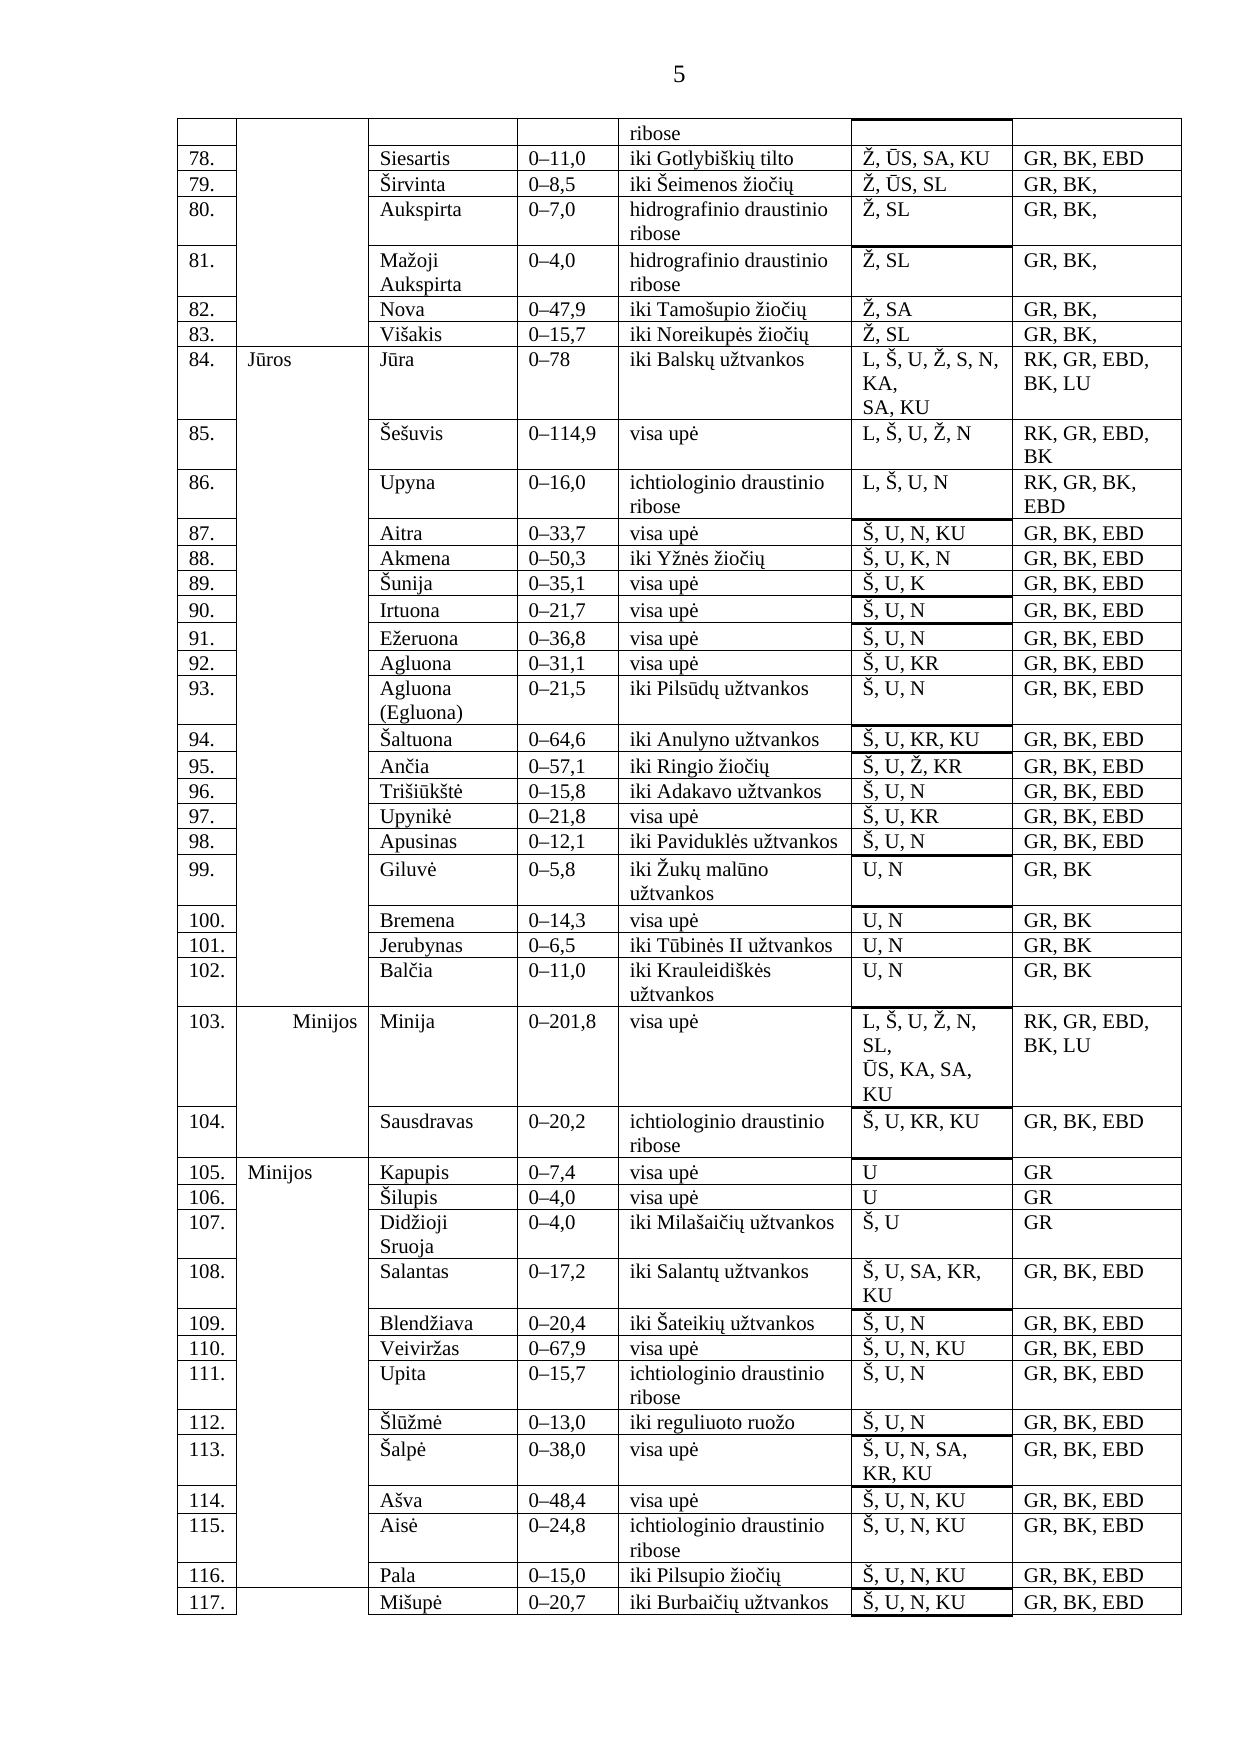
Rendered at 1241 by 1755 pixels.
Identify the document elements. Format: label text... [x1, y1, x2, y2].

table_cell Šešuvis [369, 420, 517, 468]
table_cell 117. [178, 1588, 236, 1614]
table_cell 0–67,9 [518, 1336, 618, 1360]
table_cell ichtiologinio draustinio ribose [619, 1361, 851, 1409]
table_cell 0–21,5 [518, 676, 618, 724]
table_cell GR, BK, EBD [1013, 752, 1181, 778]
table_cell [1013, 119, 1181, 145]
table_cell Aisė [369, 1514, 517, 1562]
table_cell Bremena [369, 906, 517, 932]
table_cell iki Gotlybiškių tilto [619, 146, 851, 170]
table_cell 106. [178, 1185, 236, 1209]
table_cell [518, 1058, 618, 1106]
table_cell š, u, N [852, 1311, 1012, 1334]
table_cell Agluona [369, 651, 517, 674]
table_cell iki Burbaičių užtvankos [619, 1588, 851, 1614]
table_cell 102. [178, 958, 236, 1006]
table_cell [237, 675, 368, 724]
table_cell 80. [178, 197, 236, 245]
table_cell GR, BK, EBD [1013, 1336, 1181, 1360]
table_cell Salantas [369, 1259, 517, 1307]
table_cell Višakis [369, 322, 517, 346]
table_cell iki Pilsupio žiočių [619, 1563, 851, 1587]
table_cell Didžioji Sruoja [369, 1210, 517, 1258]
table_cell š, u, KR [852, 651, 1012, 674]
table_cell Širvinta [369, 171, 517, 196]
table_cell 0–11,0 [518, 146, 618, 170]
table_cell [237, 419, 368, 468]
table_cell 0–8,5 [518, 171, 618, 196]
table_cell Jūros [237, 347, 368, 395]
table_cell [1013, 395, 1181, 419]
table_cell Šunija [369, 571, 517, 595]
table_cell š, u, N, KU [852, 1563, 1012, 1587]
table_cell Nova [369, 297, 517, 321]
table_cell [237, 296, 368, 321]
table_cell š, u [852, 1210, 1012, 1258]
table_cell [237, 751, 368, 778]
table_cell š, u, N [852, 598, 1012, 622]
table_cell Akmena [369, 546, 517, 570]
table_cell [237, 724, 368, 751]
table_cell 0–36,8 [518, 623, 618, 649]
table_cell GR, BK, [1013, 197, 1181, 245]
table_cell GR, BK, EBD [1013, 1435, 1181, 1485]
table_cell GR [1013, 1185, 1181, 1209]
table_cell 0–48,4 [518, 1486, 618, 1512]
table_cell 84. [178, 347, 236, 395]
table_cell 98. [178, 829, 236, 853]
table_cell Agluona (Egluona) [369, 676, 517, 724]
table_cell 103. [178, 1007, 236, 1057]
table_cell Ž, SA [852, 297, 1012, 321]
table_cell 0–47,9 [518, 297, 618, 321]
table_cell [369, 395, 517, 419]
table_cell [237, 245, 368, 296]
table_cell š, u, N, KU [852, 1590, 1012, 1614]
table_cell š, u, ž, KR [852, 754, 1012, 778]
table_cell š, u, N [852, 1361, 1012, 1409]
table_cell [237, 518, 368, 545]
table_cell visa upė [619, 420, 851, 468]
table_cell iki Ringio žiočių [619, 752, 851, 778]
table_cell [237, 1434, 368, 1485]
table_cell GR, BK, EBD [1013, 804, 1181, 828]
table_cell Giluvė [369, 855, 517, 905]
table_cell hidrografinio draustinio ribose [619, 246, 851, 296]
table_cell [518, 395, 618, 419]
table_cell š, u, KR, KU [852, 727, 1012, 751]
table_cell 0–21,8 [518, 804, 618, 828]
table_cell u, N [852, 958, 1012, 1006]
table_cell Ančia [369, 752, 517, 778]
table_cell ichtiologinio draustinio ribose [619, 470, 851, 518]
table_cell 111. [178, 1361, 236, 1409]
table_cell 0–16,0 [518, 470, 618, 518]
table_cell š, u, N, KU [852, 1488, 1012, 1512]
table_cell visa upė [619, 906, 851, 932]
table_cell l, š, u, ž, N [852, 420, 1012, 468]
table_cell GR, BK, [1013, 322, 1181, 346]
table_cell GR, BK, EBD [1013, 623, 1181, 649]
table_cell visa upė [619, 1158, 851, 1184]
table_cell visa upė [619, 1007, 851, 1057]
table_cell [619, 395, 851, 419]
table_cell 0–114,9 [518, 420, 618, 468]
table_cell GR, BK, EBD [1013, 1410, 1181, 1434]
table_cell iki Milašaičių užtvankos [619, 1210, 851, 1258]
table_cell GR, BK, EBD [1013, 725, 1181, 751]
table_cell 100. [178, 906, 236, 932]
table_cell iki Žukų malūno užtvankos [619, 855, 851, 905]
table_cell Šalpė [369, 1435, 517, 1485]
table_cell [237, 469, 368, 518]
table_cell ž, ŪS, SA, KU [852, 146, 1012, 170]
table_cell [237, 170, 368, 196]
table_cell Upita [369, 1361, 517, 1409]
table_cell Blendžiava [369, 1309, 517, 1334]
table_cell Minijos [237, 1007, 368, 1057]
table_cell [237, 1335, 368, 1360]
table_cell [237, 1513, 368, 1562]
table_cell Ž, SL [852, 322, 1012, 346]
table_cell GR, BK, EBD [1013, 829, 1181, 853]
table_cell GR, BK, EBD [1013, 546, 1181, 570]
table_cell Balčia [369, 958, 517, 1006]
table_cell [237, 1184, 368, 1209]
table_cell ŪS, KA, SA, KU [852, 1058, 1012, 1106]
table_cell 0–12,1 [518, 829, 618, 853]
table_cell Mažoji Aukspirta [369, 246, 517, 296]
table_cell RK, GR, EBD, BK, LU [1013, 347, 1181, 395]
table_cell iki Pilsūdų užtvankos [619, 676, 851, 724]
table_cell GR, BK, EBD [1013, 1107, 1181, 1157]
table_cell GR, BK, EBD [1013, 596, 1181, 622]
table_cell [852, 121, 1012, 145]
table_cell 0–33,7 [518, 519, 618, 545]
table_cell [619, 1058, 851, 1106]
table_cell 0–7,0 [518, 197, 618, 245]
table_cell Minija [369, 1007, 517, 1057]
table_cell ichtiologinio draustinio ribose [619, 1107, 851, 1157]
table_cell 0–7,4 [518, 1158, 618, 1184]
table_cell [237, 1209, 368, 1258]
table_cell iki Paviduklės užtvankos [619, 829, 851, 853]
table_cell 83. [178, 322, 236, 346]
table_cell GR, BK, EBD [1013, 146, 1181, 170]
table_cell 0–4,0 [518, 246, 618, 296]
table_cell u, N [852, 908, 1012, 932]
table_cell GR, BK, EBD [1013, 1361, 1181, 1409]
table_cell GR, BK, EBD [1013, 1486, 1181, 1512]
table_cell [237, 1258, 368, 1307]
table_cell 104. [178, 1107, 236, 1157]
table_cell iki Šateikių užtvankos [619, 1309, 851, 1334]
table_cell [237, 321, 368, 346]
table_cell 0–64,6 [518, 725, 618, 751]
table_cell l, š, u, N [852, 470, 1012, 518]
table_cell 0–6,5 [518, 933, 618, 957]
table_cell Jerubynas [369, 933, 517, 957]
table_cell 94. [178, 725, 236, 751]
table_cell [178, 1058, 236, 1106]
table_cell š, u, N [852, 779, 1012, 803]
table_cell š, u, N, KU [852, 1514, 1012, 1562]
table_cell visa upė [619, 1336, 851, 1360]
table_cell [237, 570, 368, 595]
table_cell iki reguliuoto ruožo [619, 1410, 851, 1434]
table_cell 113. [178, 1435, 236, 1485]
table_cell RK, GR, EBD, BK [1013, 420, 1181, 468]
table_cell [237, 545, 368, 570]
table_cell 0–5,8 [518, 855, 618, 905]
table_cell 87. [178, 519, 236, 545]
table_cell 107. [178, 1210, 236, 1258]
table_cell 0–17,2 [518, 1259, 618, 1307]
table_cell GR, BK, EBD [1013, 1309, 1181, 1334]
table_cell [237, 622, 368, 649]
table_cell [178, 119, 236, 145]
table_cell [237, 828, 368, 853]
table_cell iki Yžnės žiočių [619, 546, 851, 570]
table_cell 89. [178, 571, 236, 595]
table_cell [237, 595, 368, 622]
table_cell 0–20,7 [518, 1588, 618, 1614]
table_cell 82. [178, 297, 236, 321]
table_cell visa upė [619, 804, 851, 828]
table_cell 109. [178, 1309, 236, 1334]
table_cell GR, BK [1013, 933, 1181, 957]
table_cell 85. [178, 420, 236, 468]
table_cell 81. [178, 246, 236, 296]
table_cell 78. [178, 146, 236, 170]
table_cell š, u, N, SA, KR, KU [852, 1437, 1012, 1485]
table_cell 0–31,1 [518, 651, 618, 674]
table_cell iki Salantų užtvankos [619, 1259, 851, 1307]
table_cell [237, 803, 368, 828]
table_cell visa upė [619, 651, 851, 674]
table_cell visa upė [619, 1185, 851, 1209]
table_cell RK, GR, BK, EBD [1013, 470, 1181, 518]
table_cell ribose [619, 119, 851, 145]
table_cell GR [1013, 1210, 1181, 1258]
table_cell [237, 1360, 368, 1409]
table_cell visa upė [619, 571, 851, 595]
table_cell u, N [852, 857, 1012, 905]
table_cell GR, BK, EBD [1013, 779, 1181, 803]
table_cell š, u, k [852, 571, 1012, 595]
table_cell Irtuona [369, 596, 517, 622]
table_cell ichtiologinio draustinio ribose [619, 1514, 851, 1562]
table_cell Apusinas [369, 829, 517, 853]
table_cell 116. [178, 1563, 236, 1587]
table_cell GR, BK, EBD [1013, 1259, 1181, 1307]
table_cell š, u, N [852, 829, 1012, 853]
table_cell 0–78 [518, 347, 618, 395]
table_cell 0–15,0 [518, 1563, 618, 1587]
table_cell [237, 1588, 368, 1614]
table_cell [237, 778, 368, 803]
table_cell 0–15,7 [518, 1361, 618, 1409]
table_cell Mišupė [369, 1588, 517, 1614]
table_cell 114. [178, 1486, 236, 1512]
table_cell [237, 1058, 368, 1106]
table_cell [237, 145, 368, 170]
table_cell l, š, u, ž, N, SL, [852, 1009, 1012, 1057]
table_cell [237, 1106, 368, 1157]
table_cell visa upė [619, 1486, 851, 1512]
table_cell Upyna [369, 470, 517, 518]
table_cell u [852, 1160, 1012, 1184]
table_cell 112. [178, 1410, 236, 1434]
table_cell 91. [178, 623, 236, 649]
table_cell GR, BK, EBD [1013, 1563, 1181, 1587]
table_cell visa upė [619, 596, 851, 622]
table_cell 79. [178, 171, 236, 196]
table_cell GR, BK, EBD [1013, 1514, 1181, 1562]
table_cell š, u, k, N [852, 546, 1012, 570]
table_cell 0–201,8 [518, 1007, 618, 1057]
table_cell 0–15,8 [518, 779, 618, 803]
table_cell iki Anulyno užtvankos [619, 725, 851, 751]
table_cell GR, BK, EBD [1013, 1588, 1181, 1614]
table_cell GR, BK, [1013, 297, 1181, 321]
table_cell Ž, SL [852, 248, 1012, 296]
table_cell [237, 1562, 368, 1587]
table_cell š, u, N, KU [852, 1336, 1012, 1360]
table_cell 86. [178, 470, 236, 518]
table_cell Šilupis [369, 1185, 517, 1209]
table_cell Aukspirta [369, 197, 517, 245]
table_cell iki Tamošupio žiočių [619, 297, 851, 321]
table_cell visa upė [619, 519, 851, 545]
table_cell SA, KU [852, 395, 1012, 419]
table_cell 95. [178, 752, 236, 778]
table_cell 96. [178, 779, 236, 803]
table_cell [237, 1308, 368, 1334]
table_cell 99. [178, 855, 236, 905]
table_cell š, u, N [852, 1410, 1012, 1434]
table_cell [237, 854, 368, 905]
table_cell 0–20,4 [518, 1309, 618, 1334]
table_cell RK, GR, EBD, BK, LU [1013, 1007, 1181, 1057]
table_cell visa upė [619, 1435, 851, 1485]
table_cell š, u, KR [852, 804, 1012, 828]
table_cell 0–14,3 [518, 906, 618, 932]
table_cell GR, BK, EBD [1013, 676, 1181, 724]
table_cell 0–24,8 [518, 1514, 618, 1562]
table_cell Upynikė [369, 804, 517, 828]
table_cell GR, BK, EBD [1013, 571, 1181, 595]
table_cell [237, 650, 368, 674]
table_cell [237, 932, 368, 957]
table_cell [237, 395, 368, 419]
table_cell Jūra [369, 347, 517, 395]
table_cell l, š, u, ž, s, N, KA, [852, 347, 1012, 395]
table_cell Šlūžmė [369, 1410, 517, 1434]
table_cell GR, BK [1013, 906, 1181, 932]
table_cell š, u, N [852, 676, 1012, 724]
table_cell GR, BK [1013, 855, 1181, 905]
table_cell iki Tūbinės II užtvankos [619, 933, 851, 957]
table_cell [237, 1485, 368, 1512]
table_cell GR, BK, [1013, 246, 1181, 296]
table_cell 0–15,7 [518, 322, 618, 346]
table_cell 0–11,0 [518, 958, 618, 1006]
table_cell [237, 119, 368, 145]
table_cell 0–4,0 [518, 1210, 618, 1258]
table_cell GR [1013, 1158, 1181, 1184]
table_cell iki Balskų užtvankos [619, 347, 851, 395]
table_cell 0–57,1 [518, 752, 618, 778]
table_cell š, u, SA, KR, KU [852, 1259, 1012, 1307]
table_cell [518, 119, 618, 145]
table_cell 97. [178, 804, 236, 828]
table_cell Aitra [369, 519, 517, 545]
table_cell Veiviržas [369, 1336, 517, 1360]
table_cell Ežeruona [369, 623, 517, 649]
table_cell Siesartis [369, 146, 517, 170]
table_cell Pala [369, 1563, 517, 1587]
table_cell [369, 119, 517, 145]
table_cell Sausdravas [369, 1107, 517, 1157]
table_cell [369, 1058, 517, 1106]
table_cell 0–13,0 [518, 1410, 618, 1434]
table_cell [237, 196, 368, 245]
table_cell GR, BK [1013, 958, 1181, 1006]
table_cell [237, 1409, 368, 1434]
table_cell 0–35,1 [518, 571, 618, 595]
table_cell iki Adakavo užtvankos [619, 779, 851, 803]
table_cell 90. [178, 596, 236, 622]
table_cell 0–20,2 [518, 1107, 618, 1157]
table_cell 108. [178, 1259, 236, 1307]
table_cell [178, 395, 236, 419]
table_cell Šaltuona [369, 725, 517, 751]
table_cell 0–4,0 [518, 1185, 618, 1209]
table_cell 0–50,3 [518, 546, 618, 570]
table_cell Trišiūkštė [369, 779, 517, 803]
table_cell 115. [178, 1514, 236, 1562]
table_cell š, u, N, KU [852, 521, 1012, 545]
table_cell visa upė [619, 623, 851, 649]
table_cell [1013, 1058, 1181, 1106]
table_cell 110. [178, 1336, 236, 1360]
table_cell u [852, 1185, 1012, 1209]
table_cell hidrografinio draustinio ribose [619, 197, 851, 245]
table_cell Ž, SL [852, 197, 1012, 245]
table_cell GR, BK, EBD [1013, 651, 1181, 674]
table_cell š, u, N [852, 625, 1012, 649]
table_cell iki Krauleidiškės užtvankos [619, 958, 851, 1006]
table_cell 92. [178, 651, 236, 674]
table_cell GR, BK, [1013, 171, 1181, 196]
table_cell 88. [178, 546, 236, 570]
table_cell GR, BK, EBD [1013, 519, 1181, 545]
table_cell Kapupis [369, 1158, 517, 1184]
table_cell 101. [178, 933, 236, 957]
table_cell 105. [178, 1158, 236, 1184]
table_cell iki Šeimenos žiočių [619, 171, 851, 196]
table_cell Minijos [237, 1158, 368, 1184]
table_cell [237, 957, 368, 1006]
table_cell u, N [852, 933, 1012, 957]
table_cell 0–21,7 [518, 596, 618, 622]
table_cell ž, ūs, SL [852, 171, 1012, 196]
table_cell š, u, KR, KU [852, 1109, 1012, 1157]
table_cell Ašva [369, 1486, 517, 1512]
table_cell 93. [178, 676, 236, 724]
table_cell iki Noreikupės žiočių [619, 322, 851, 346]
table_cell [237, 905, 368, 932]
table_cell 0–38,0 [518, 1435, 618, 1485]
